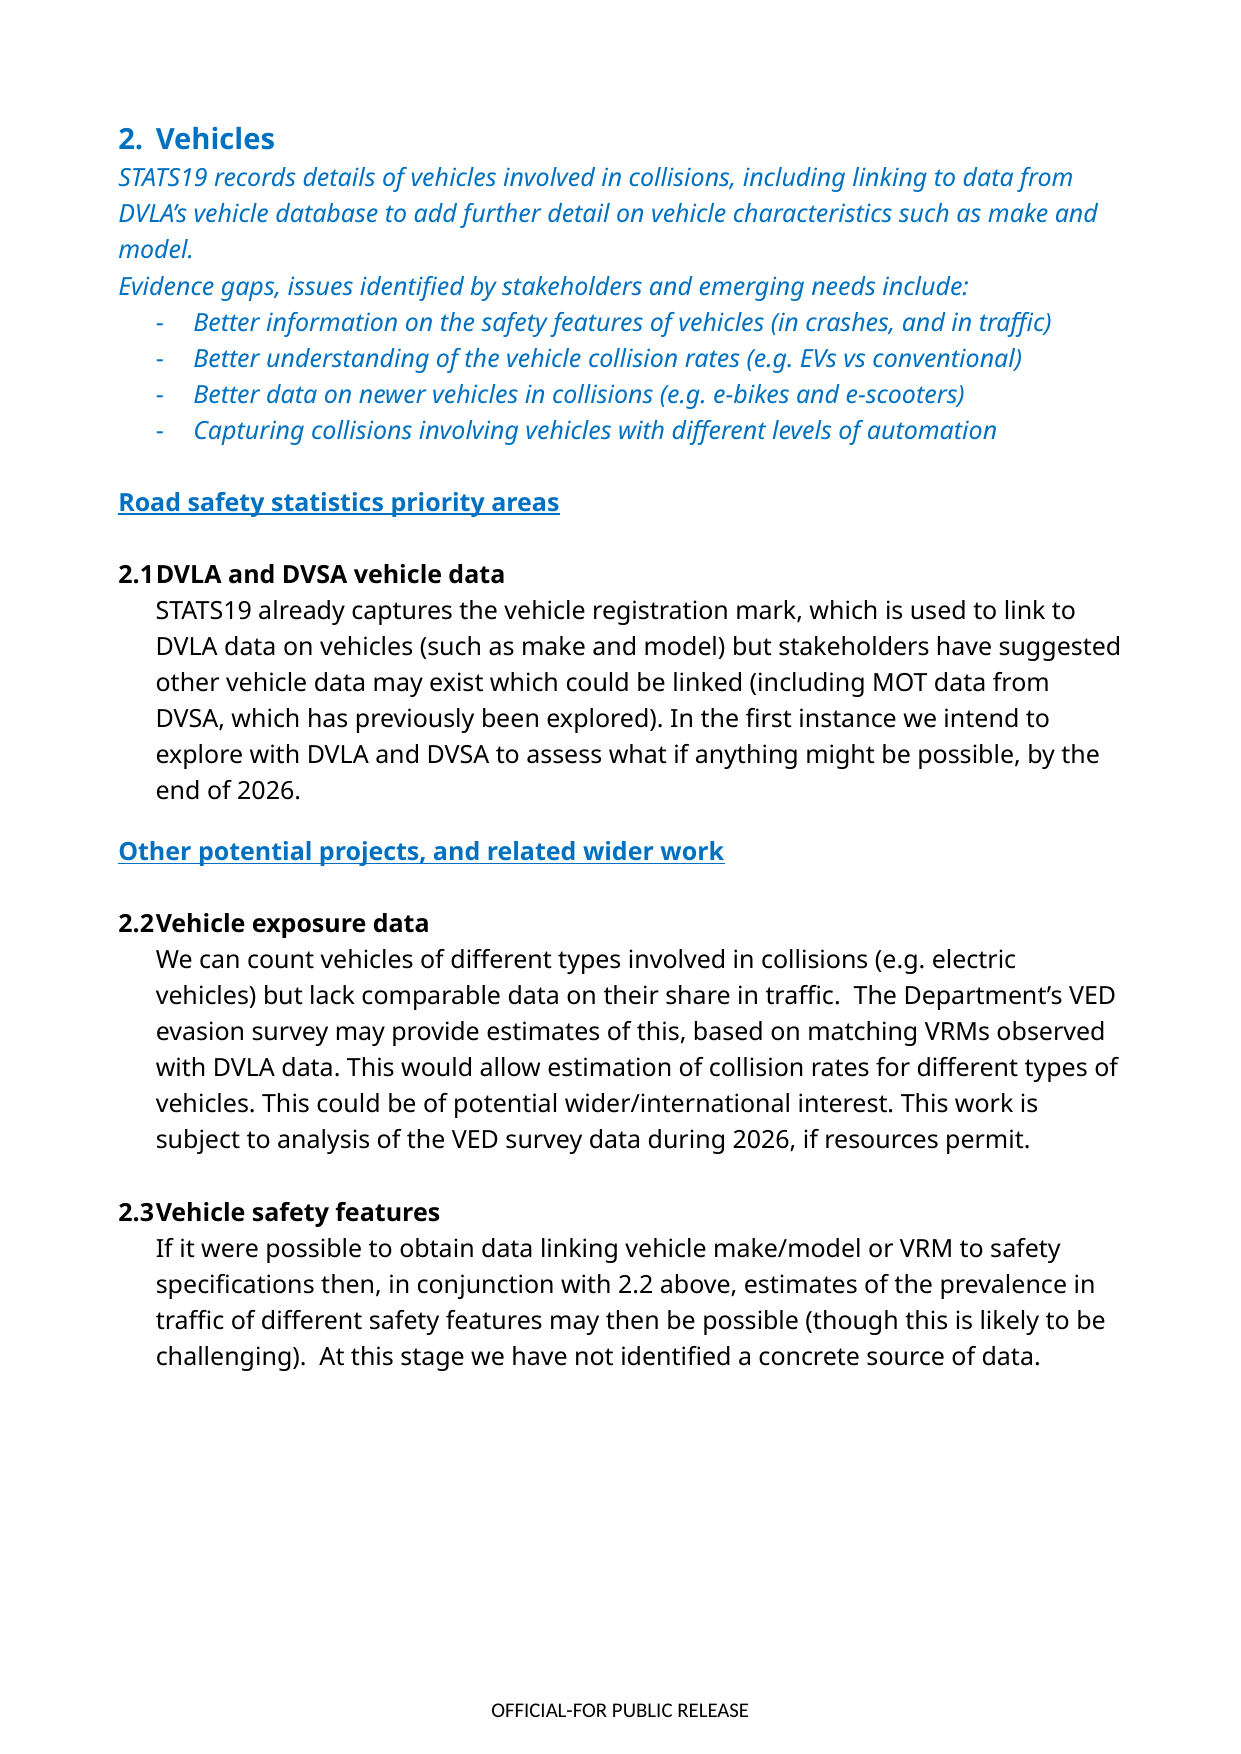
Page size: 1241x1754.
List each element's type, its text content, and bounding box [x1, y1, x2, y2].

list If it were possible to obtain data linking vehicle make/model or VRM to safety specifications then, in conjunction with 2.2 above, estimates of the prevalence in traffic of different safety features may then be possible (though this is likely to be challenging). At this stage we have not identified a concrete source of data. [156, 1230, 1122, 1372]
list Vehicle safety features [118, 1194, 1122, 1228]
list STATS19 already captures the vehicle registration mark, which is used to link to DVLA data on vehicles (such as make and model) but stakeholders have suggested other vehicle data may exist which could be linked (including MOT data from DVSA, which has previously been explored). In the first instance we intend to explore with DVLA and DVSA to assess what if anything might be possible, by the end of 2026. [155, 593, 1122, 807]
text Road safety statistics priority areas [118, 484, 1122, 518]
text STATS19 records details of vehicles involved in collisions, including linking to data from DVLA’s vehicle database to add further detail on vehicle characteristics such as make and model. [118, 160, 1122, 266]
list We can count vehicles of different types involved in collisions (e.g. electric vehicles) but lack comparable data on their share in traffic. The Department’s VED evasion survey may provide estimates of this, based on matching VRMs observed with DVLA data. This would allow estimation of collision rates for different types of vehicles. This could be of potential wider/international interest. This work is subject to analysis of the VED survey data during 2026, if resources permit. [156, 942, 1122, 1156]
list Vehicle exposure data [118, 906, 1122, 940]
list Better information on the safety features of vehicles (in crashes, and in traffic) [156, 304, 1122, 338]
text Other potential projects, and related wider work [118, 834, 1122, 868]
text Evidence gaps, issues identified by stakeholders and emerging needs include: [118, 268, 1122, 302]
list Vehicles [118, 118, 1122, 158]
list Capturing collisions involving vehicles with different levels of automation [156, 412, 1122, 446]
list Better understanding of the vehicle collision rates (e.g. EVs vs conventional) [156, 340, 1122, 374]
list Better data on newer vehicles in collisions (e.g. e-bikes and e-scooters) [156, 376, 1122, 410]
list DVLA and DVSA vehicle data [118, 557, 1122, 591]
